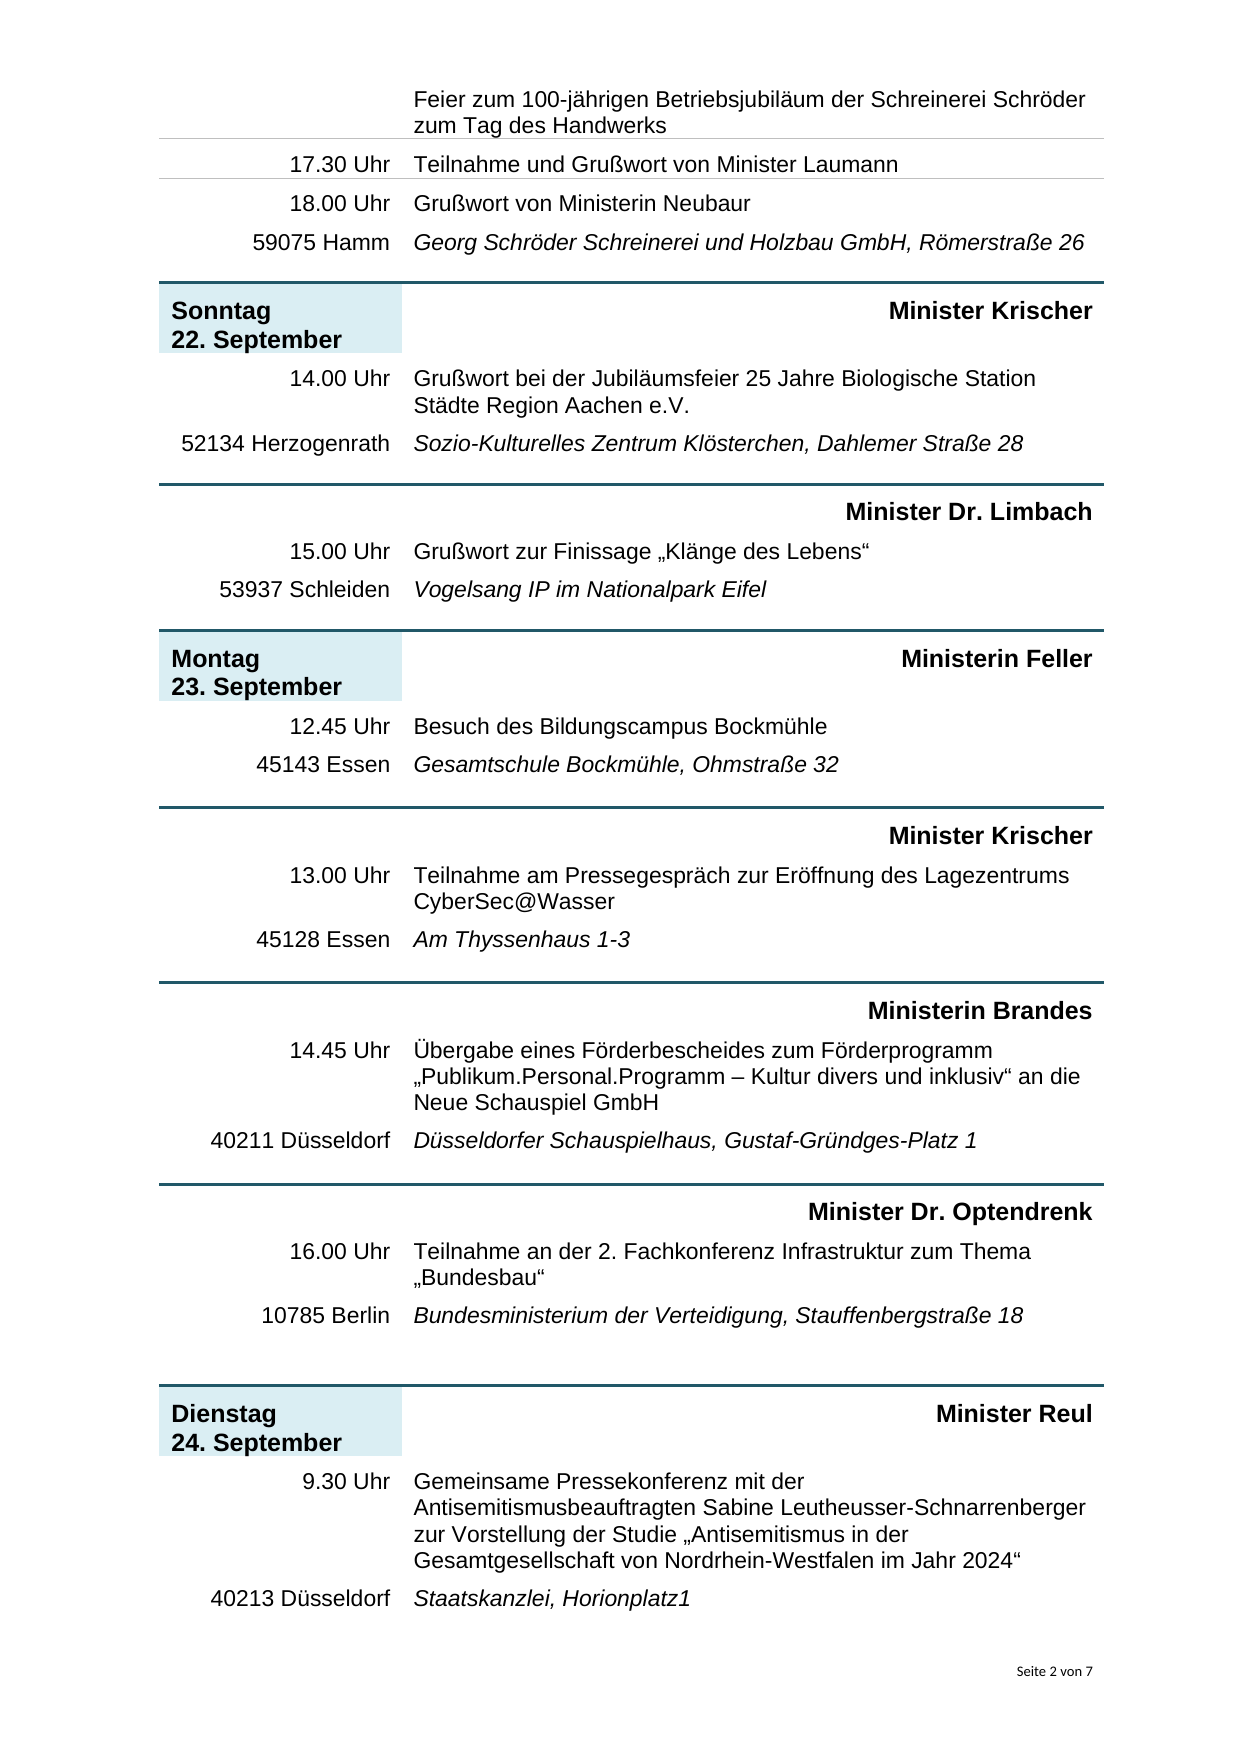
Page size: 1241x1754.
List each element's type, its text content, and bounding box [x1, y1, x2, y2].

table_cell Bundesministerium der Verteidigung, Stauffenbergstraße 18 [402, 1291, 1104, 1355]
table_cell 14.45 Uhr [159, 1025, 402, 1116]
table_header [159, 486, 402, 526]
table_cell Besuch des Bildungscampus Bockmühle [402, 701, 1104, 739]
table_cell 18.00 Uhr [159, 179, 402, 217]
table_cell Gesamtschule Bockmühle, Ohmstraße 32 [402, 739, 1104, 777]
table_header Sonntag 22. September [159, 284, 402, 353]
table_cell 40211 Düsseldorf [159, 1116, 402, 1154]
table_cell 13.00 Uhr [159, 850, 402, 914]
table_cell [159, 74, 402, 138]
table_header Minister Dr. Limbach [402, 486, 1104, 526]
table_header Ministerin Feller [402, 632, 1104, 701]
table_header Minister Krischer [402, 809, 1104, 850]
table_cell Teilnahme und Grußwort von Minister Laumann [402, 139, 1104, 177]
table_cell 12.45 Uhr [159, 701, 402, 739]
table_cell 9.30 Uhr [159, 1456, 402, 1573]
table_header Minister Reul [402, 1387, 1104, 1456]
table_cell 10785 Berlin [159, 1291, 402, 1355]
table_cell Düsseldorfer Schauspielhaus, Gustaf-Gründges-Platz 1 [402, 1116, 1104, 1154]
table_cell Grußwort zur Finissage „Klänge des Lebens“ [402, 526, 1104, 564]
table_cell Georg Schröder Schreinerei und Holzbau GmbH, Römerstraße 26 [402, 217, 1104, 255]
table_cell Teilnahme an der 2. Fachkonferenz Infrastruktur zum Thema „Bundesbau“ [402, 1226, 1104, 1291]
table_cell Grußwort bei der Jubiläumsfeier 25 Jahre Biologische Station Städte Region Aachen e.V. [402, 354, 1104, 418]
table_cell Vogelsang IP im Nationalpark Eifel [402, 564, 1104, 602]
table_cell 15.00 Uhr [159, 526, 402, 564]
table_header [159, 984, 402, 1025]
table_cell 14.00 Uhr [159, 354, 402, 418]
table_cell 59075 Hamm [159, 217, 402, 255]
table_header Dienstag 24. September [159, 1387, 402, 1456]
table_cell 40213 Düsseldorf [159, 1574, 402, 1612]
table_cell Gemeinsame Pressekonferenz mit der Antisemitismusbeauftragten Sabine Leutheusser-Schnarrenberger zur Vorstellung der Studie „Antisemitismus in der Gesamtgesellschaft von Nordrhein-Westfalen im Jahr 2024“ [402, 1456, 1104, 1573]
table_header Minister Krischer [402, 284, 1104, 353]
table_cell Sozio-Kulturelles Zentrum Klösterchen, Dahlemer Straße 28 [402, 418, 1104, 456]
table_cell 16.00 Uhr [159, 1226, 402, 1291]
table_cell Übergabe eines Förderbescheides zum Förderprogramm „Publikum.Personal.Programm – Kultur divers und inklusiv“ an die Neue Schauspiel GmbH [402, 1025, 1104, 1116]
table_cell Teilnahme am Pressegespräch zur Eröffnung des Lagezentrums CyberSec@Wasser [402, 850, 1104, 914]
table_cell 52134 Herzogenrath [159, 418, 402, 456]
table_cell Staatskanzlei, Horionplatz1 [402, 1574, 1104, 1612]
table_header Ministerin Brandes [402, 984, 1104, 1025]
table_cell 53937 Schleiden [159, 564, 402, 602]
table_cell 17.30 Uhr [159, 139, 402, 177]
table_cell Grußwort von Ministerin Neubaur [402, 179, 1104, 217]
table_header Montag 23. September [159, 632, 402, 701]
table_header [159, 809, 402, 850]
table_cell Am Thyssenhaus 1-3 [402, 914, 1104, 952]
table_header Minister Dr. Optendrenk [402, 1186, 1104, 1226]
table_cell Feier zum 100-jährigen Betriebsjubiläum der Schreinerei Schröder zum Tag des Handwerks [402, 74, 1104, 138]
table_cell 45143 Essen [159, 739, 402, 777]
table_cell 45128 Essen [159, 914, 402, 952]
table_header [159, 1186, 402, 1226]
